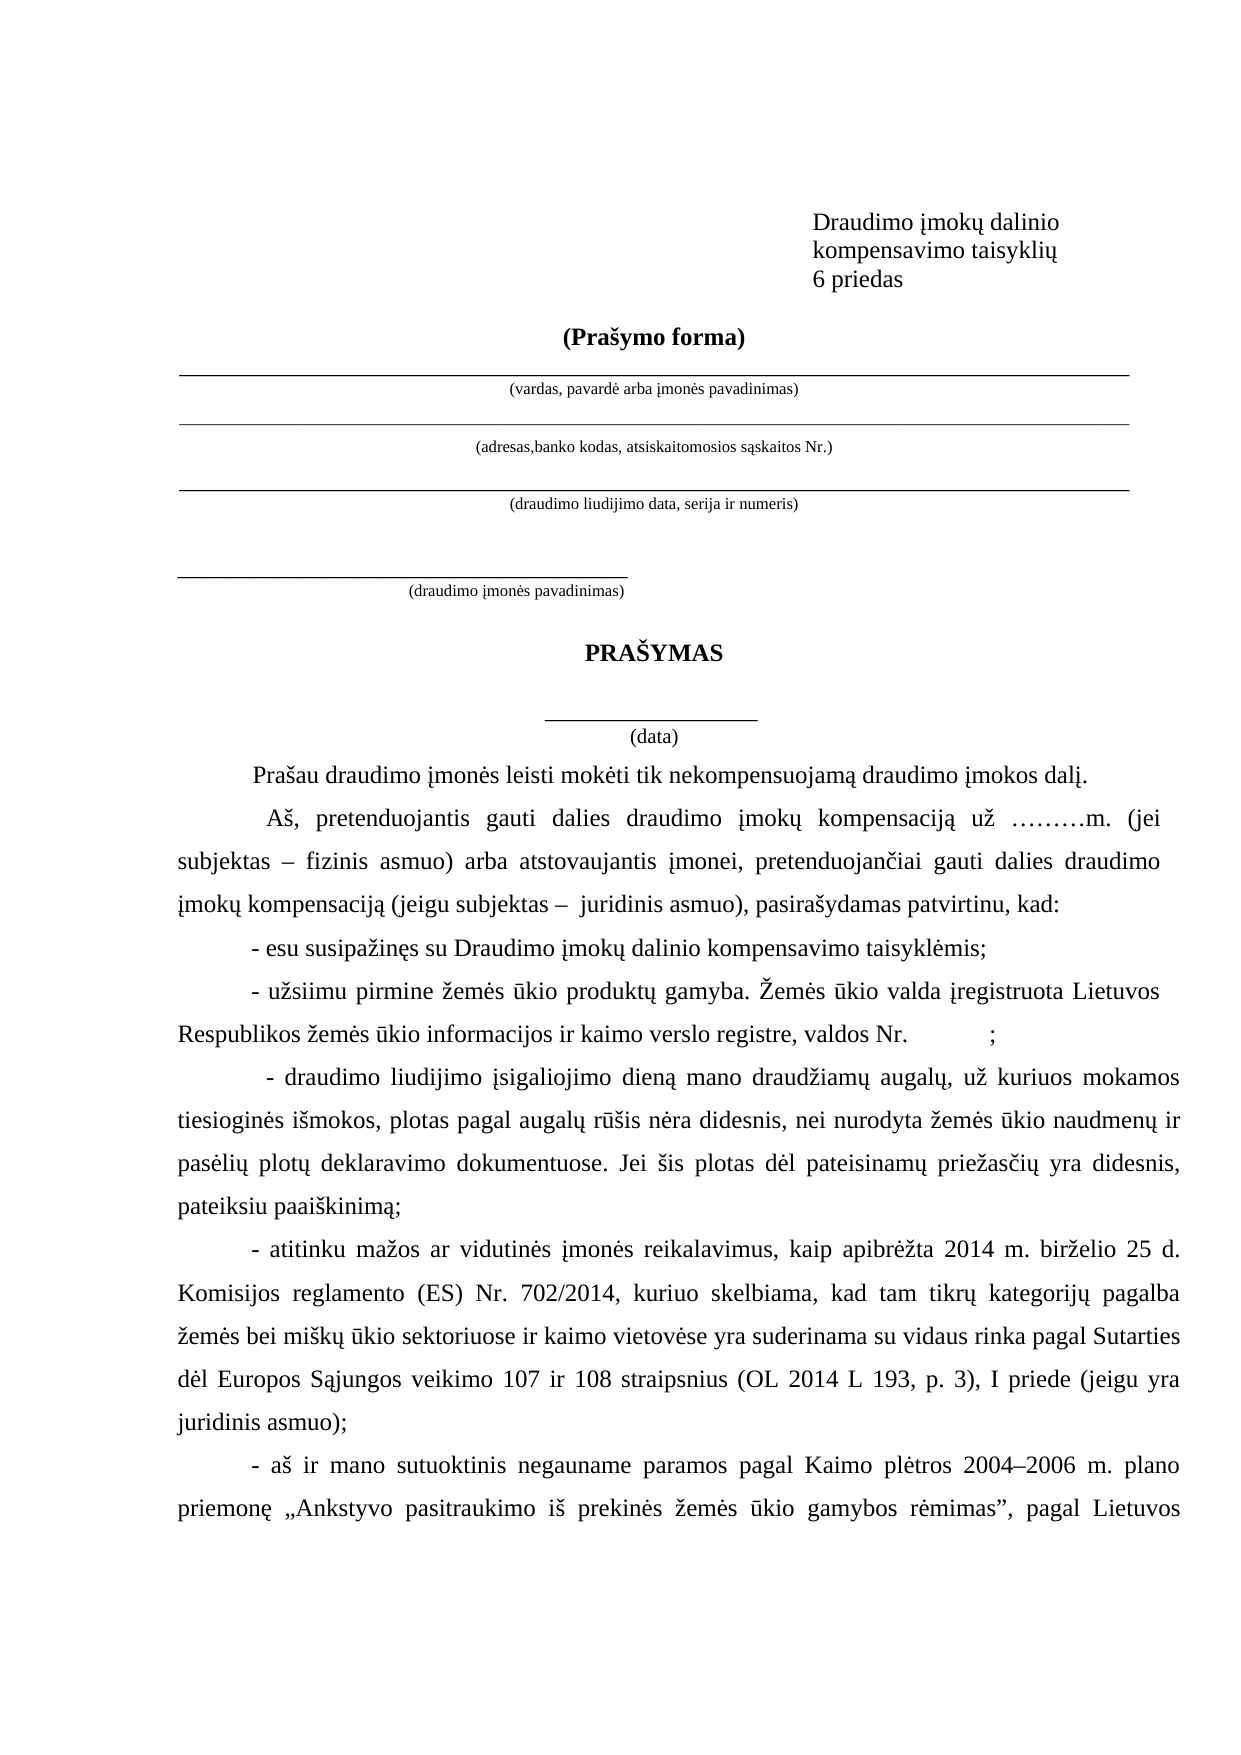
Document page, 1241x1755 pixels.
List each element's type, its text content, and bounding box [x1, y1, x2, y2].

text - draudimo liudijimo įsigaliojimo dieną mano draudžiamų augalų, už kuriuos mokamos tiesioginės išmokos, plotas pagal augalų rūšis nėra didesnis, nei nurodyta žemės ūkio naudmenų ir pasėlių plotų deklaravimo dokumentuose. Jei šis plotas dėl pateisinamų priežasčių yra didesnis, pateiksiu paaiškinimą; [177, 1062, 1181, 1220]
text (vardas, pavardė arba įmonės pavadinimas) __________________________________________________________________________________________________________________ (adresas,banko kodas, atsiskaitomosios sąskaitos Nr.) [177, 379, 1131, 465]
text Prašau draudimo įmonės leisti mokėti tik nekompensuojamą draudimo įmokos dalį. [177, 760, 1131, 789]
text - esu susipažinęs su Draudimo įmokų dalinio kompensavimo taisyklėmis; [177, 933, 1131, 961]
text PRAŠYMAS [177, 638, 1131, 667]
text - užsiimu pirmine žemės ūkio produktų gamyba. Žemės ūkio valda įregistruota Lietuvos Respublikos žemės ūkio informacijos ir kaimo verslo registre, valdos Nr. ; [177, 976, 1161, 1048]
text _________________ [177, 695, 1131, 724]
text ____________________________________ [177, 552, 1181, 580]
text kompensavimo taisyklių [812, 235, 1209, 264]
text (data) [177, 724, 1131, 748]
text ____________________________________________________________________________ [177, 465, 1131, 494]
text ____________________________________________________________________________ [177, 350, 1131, 379]
text - atitinku mažos ar vidutinės įmonės reikalavimus, kaip apibrėžta 2014 m. birželio 25 d. Komisijos reglamento (ES) Nr. 702/2014, kuriuo skelbiama, kad tam tikrų kategorijų pagalba žemės bei miškų ūkio sektoriuose ir kaimo vietovėse yra suderinama su vidaus rinka pagal Sutarties dėl Europos Sąjungos veikimo 107 ir 108 straipsnius (OL 2014 L 193, p. 3), I priede (jeigu yra juridinis asmuo); [177, 1234, 1181, 1436]
text Draudimo įmokų dalinio [812, 207, 1209, 235]
text Aš, pretenduojantis gauti dalies draudimo įmokų kompensaciją už ………m. (jei subjektas – fizinis asmuo) arba atstovaujantis įmonei, pretenduojančiai gauti dalies draudimo įmokų kompensaciją (jeigu subjektas – juridinis asmuo), pasirašydamas patvirtinu, kad: [177, 803, 1161, 918]
text (draudimo įmonės pavadinimas) [177, 580, 1131, 609]
text (draudimo liudijimo data, serija ir numeris) [177, 494, 1131, 523]
text 6 priedas [812, 264, 1131, 293]
text (Prašymo forma) [177, 322, 1131, 350]
text - aš ir mano sutuoktinis negauname paramos pagal Kaimo plėtros 2004–2006 m. plano priemonę „Ankstyvo pasitraukimo iš prekinės žemės ūkio gamybos rėmimas”, pagal Lietuvos [177, 1450, 1181, 1522]
